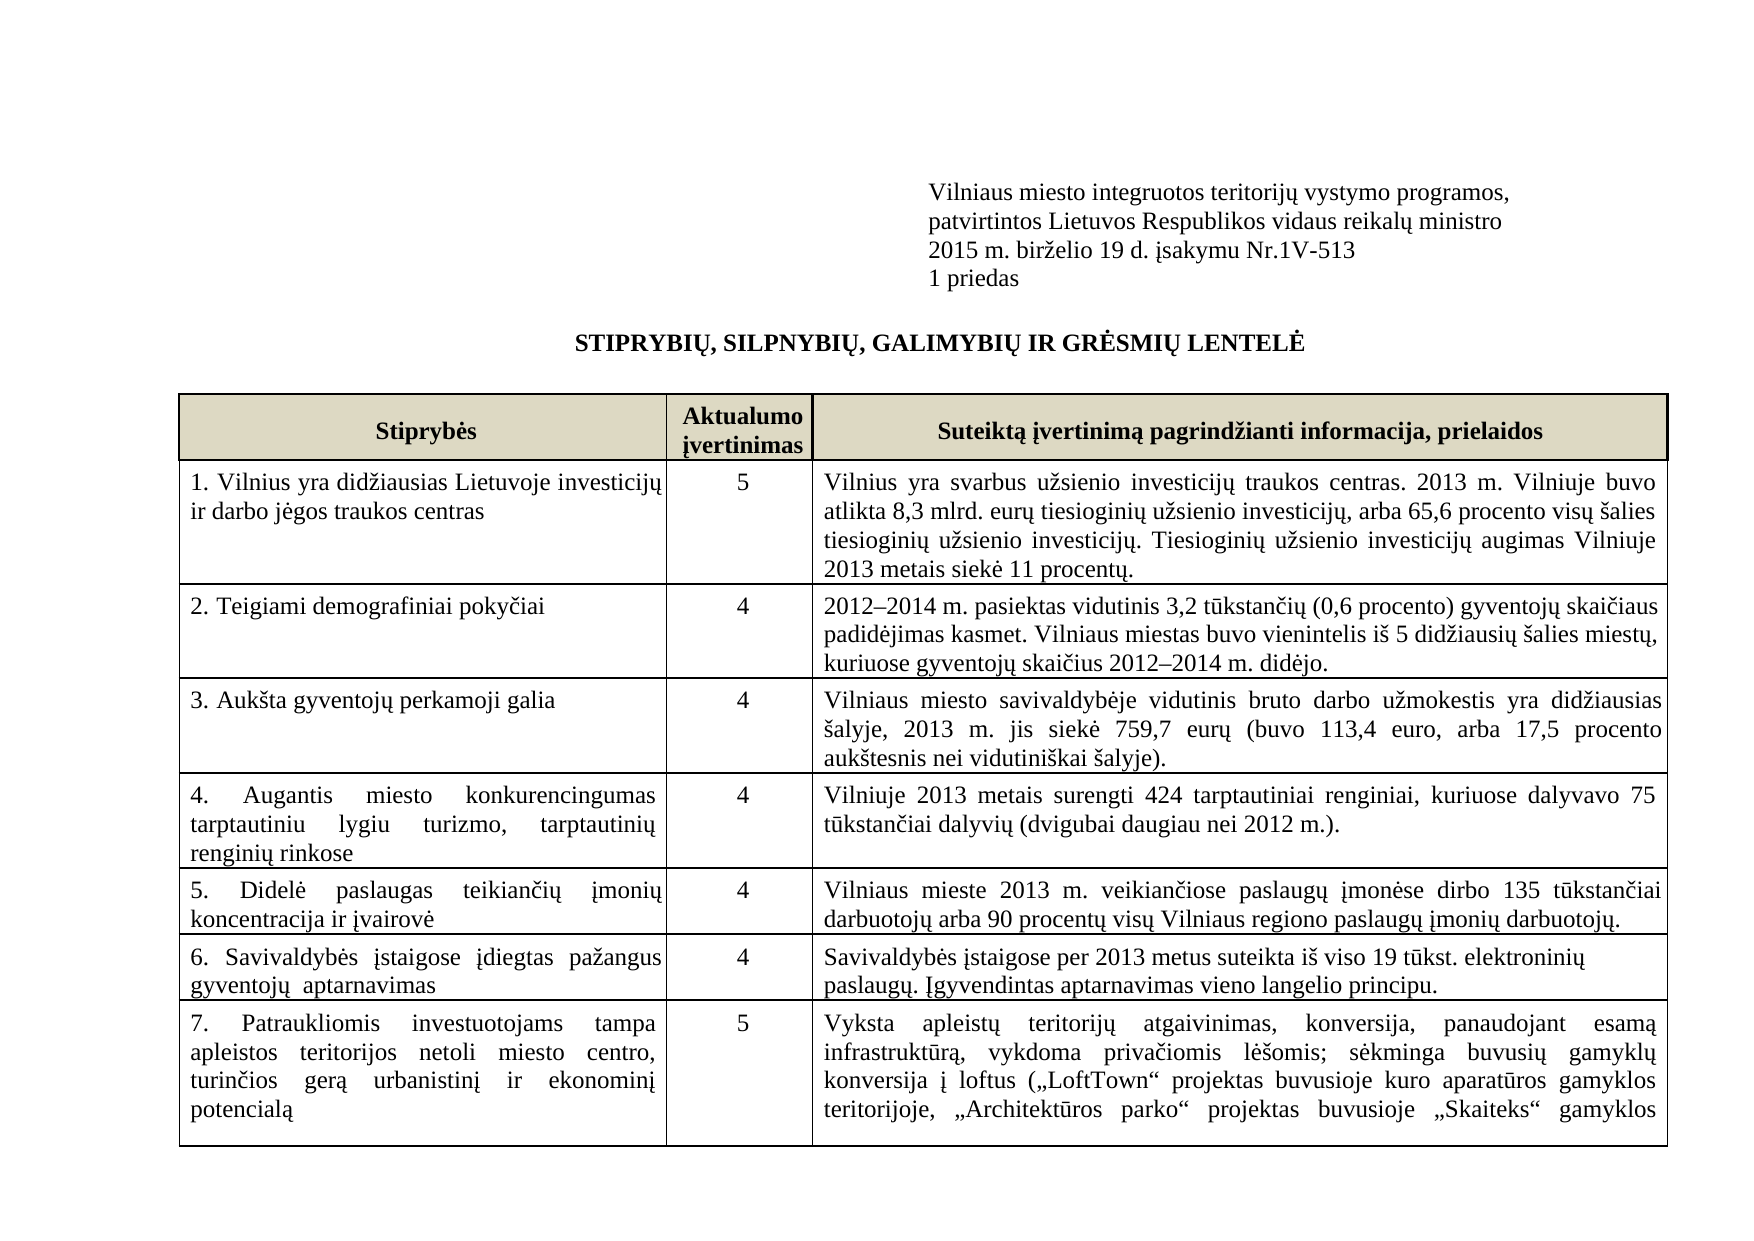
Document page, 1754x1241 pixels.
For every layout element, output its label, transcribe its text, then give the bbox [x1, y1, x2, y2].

table_cell 6. Savivaldybės įstaigose įdiegtas pažangus gyventojų aptarnavimas [180, 935, 666, 999]
table_cell 7. Patraukliomis investuotojams tampa apleistos teritorijos netoli miesto centro, turinčios gerą urbanistinį ir ekonominį potencialą [180, 1001, 666, 1145]
table_cell 4 [667, 774, 812, 867]
table_cell 2. Teigiami demografiniai pokyčiai [180, 585, 666, 677]
text Vilniaus miesto integruotos teritorijų vystymo programos, [928, 177, 1636, 206]
table_cell 1. Vilnius yra didžiausias Lietuvoje investicijų ir darbo jėgos traukos centras [180, 461, 666, 582]
table_cell 4 [667, 679, 812, 772]
text 2015 m. birželio 19 d. įsakymu Nr.1V-513 [928, 235, 1636, 263]
table_cell Savivaldybės įstaigose per 2013 metus suteikta iš viso 19 tūkst. elektroninių paslaugų. Įgyvendintas aptarnavimas vieno langelio principu. [813, 935, 1667, 999]
text patvirtintos Lietuvos Respublikos vidaus reikalų ministro [928, 206, 1636, 235]
table_cell 4 [667, 935, 812, 999]
table_cell 4 [667, 585, 812, 677]
table_cell Vilnius yra svarbus užsienio investicijų traukos centras. 2013 m. Vilniuje buvo atlikta 8,3 mlrd. eurų tiesioginių užsienio investicijų, arba 65,6 procento visų šalies tiesioginių užsienio investicijų. Tiesioginių užsienio investicijų augimas Vilniuje 2013 metais siekė 11 procentų. [813, 461, 1667, 582]
text STIPRYBIŲ, SILPNYBIŲ, GALIMYBIŲ IR GRĖSMIŲ LENTELĖ [251, 328, 1636, 357]
table_cell Vilniuje 2013 metais surengti 424 tarptautiniai renginiai, kuriuose dalyvavo 75 tūkstančiai dalyvių (dvigubai daugiau nei 2012 m.). [813, 774, 1667, 867]
table_header Stiprybės [180, 395, 666, 459]
table_header Suteiktą įvertinimą pagrindžianti informacija, prielaidos [814, 395, 1666, 459]
table_cell 5 [667, 461, 812, 582]
table_cell 3. Aukšta gyventojų perkamoji galia [180, 679, 666, 772]
text 1 priedas [928, 263, 1636, 292]
table_cell Vyksta apleistų teritorijų atgaivinimas, konversija, panaudojant esamą infrastruktūrą, vykdoma privačiomis lėšomis; sėkminga buvusių gamyklų konversija į loftus („LoftTown“ projektas buvusioje kuro aparatūros gamyklos teritorijoje, „Architektūros parko“ projektas buvusioje „Skaiteks“ gamyklos [813, 1001, 1667, 1145]
table_cell Vilniaus miesto savivaldybėje vidutinis bruto darbo užmokestis yra didžiausias šalyje, 2013 m. jis siekė 759,7 eurų (buvo 113,4 euro, arba 17,5 procento aukštesnis nei vidutiniškai šalyje). [813, 679, 1667, 772]
table_cell 2012–2014 m. pasiektas vidutinis 3,2 tūkstančių (0,6 procento) gyventojų skaičiaus padidėjimas kasmet. Vilniaus miestas buvo vienintelis iš 5 didžiausių šalies miestų, kuriuose gyventojų skaičius 2012–2014 m. didėjo. [813, 585, 1667, 677]
table_cell 4 [667, 869, 812, 933]
table_cell 5 [667, 1001, 812, 1145]
table_cell 5. Didelė paslaugas teikiančių įmonių koncentracija ir įvairovė [180, 869, 666, 933]
table_cell 4. Augantis miesto konkurencingumas tarptautiniu lygiu turizmo, tarptautinių renginių rinkose [180, 774, 666, 867]
table_cell Vilniaus mieste 2013 m. veikiančiose paslaugų įmonėse dirbo 135 tūkstančiai darbuotojų arba 90 procentų visų Vilniaus regiono paslaugų įmonių darbuotojų. [813, 869, 1667, 933]
table_header Aktualumo įvertinimas [667, 395, 811, 459]
